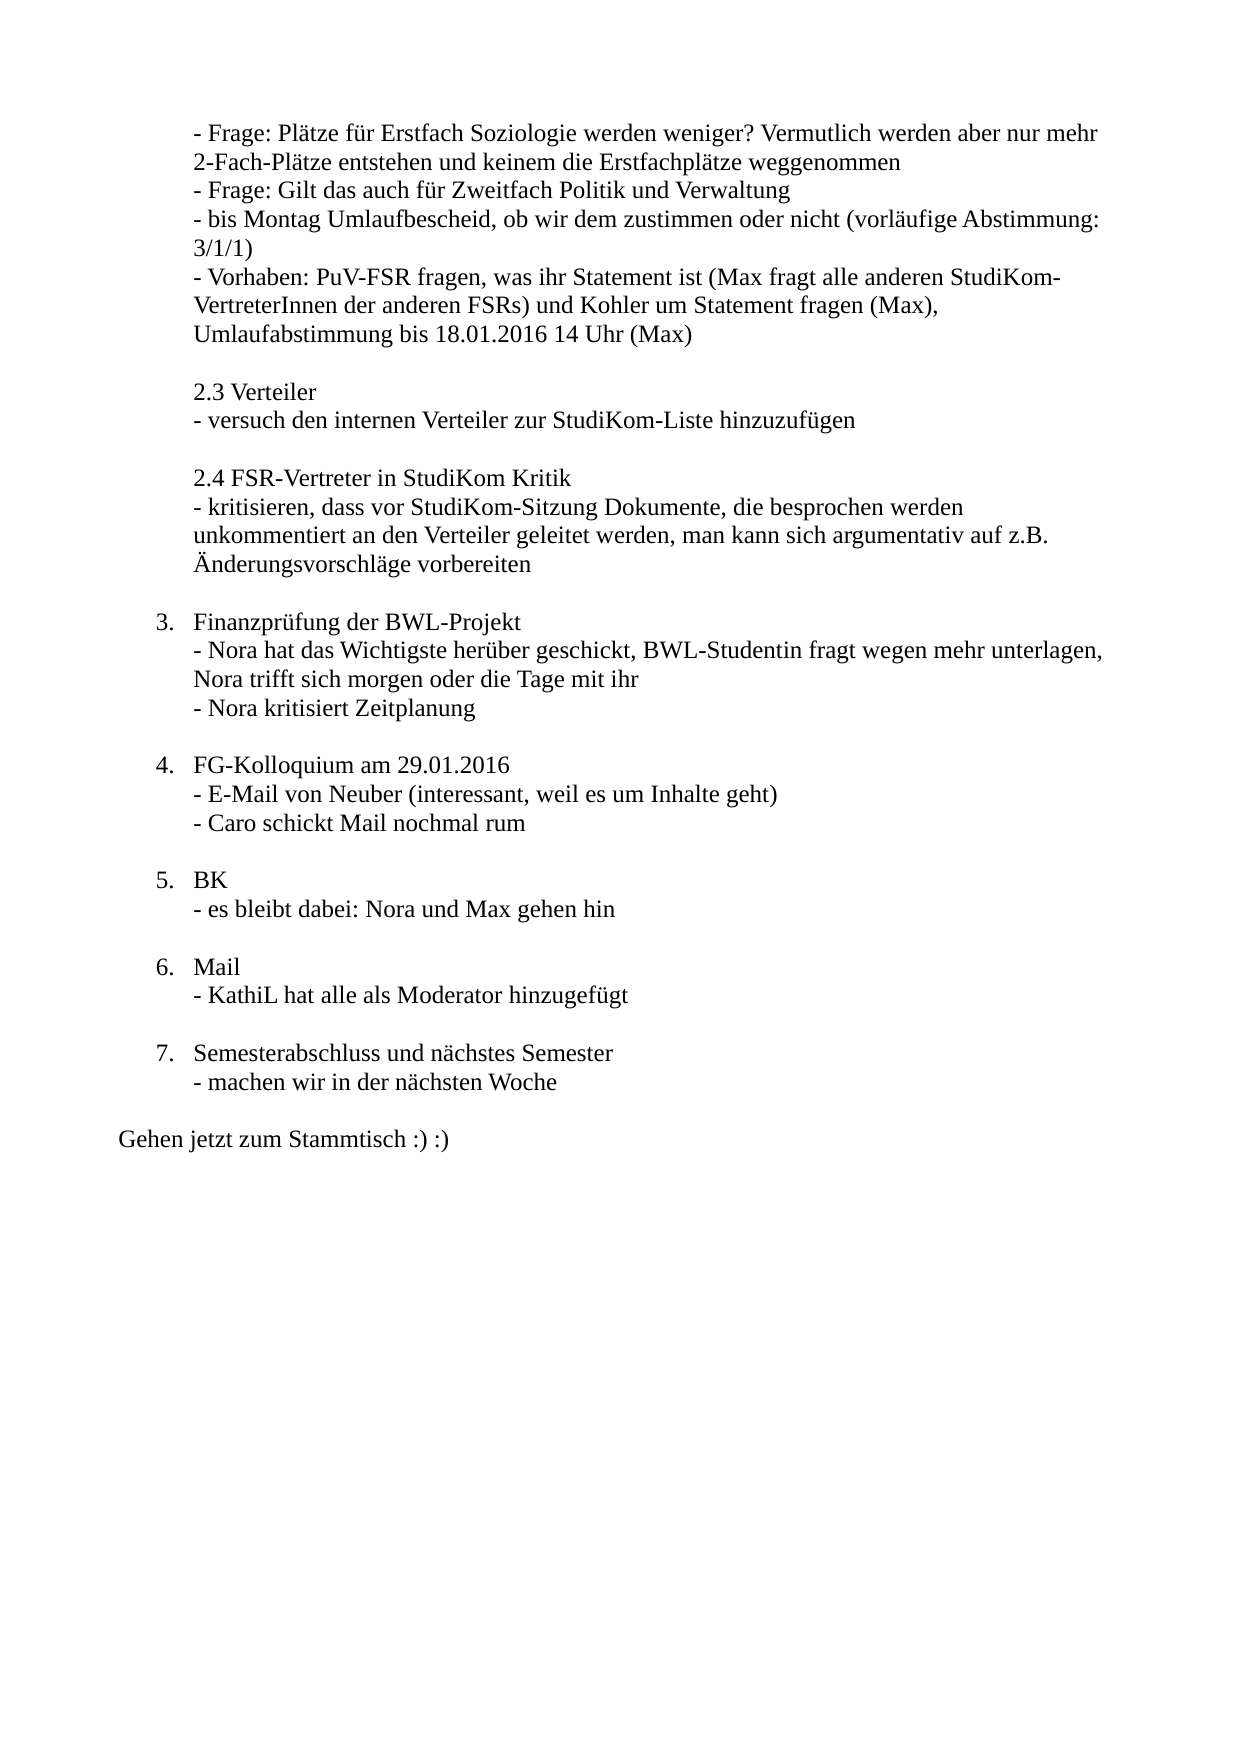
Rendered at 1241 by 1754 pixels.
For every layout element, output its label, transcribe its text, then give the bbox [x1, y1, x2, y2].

list Mail [156, 952, 1122, 981]
list 2.3 Verteiler [156, 377, 1122, 406]
list - KathiL hat alle als Moderator hinzugefügt [156, 981, 1122, 1009]
list Semesterabschluss und nächstes Semester [156, 1038, 1122, 1067]
text Gehen jetzt zum Stammtisch :) :) [118, 1124, 1122, 1153]
list - Frage: Gilt das auch für Zweitfach Politik und Verwaltung [156, 176, 1122, 204]
list - machen wir in der nächsten Woche [156, 1067, 1122, 1096]
list BK [156, 866, 1122, 894]
list Finanzprüfung der BWL-Projekt [156, 607, 1122, 636]
list - E-Mail von Neuber (interessant, weil es um Inhalte geht) [156, 779, 1122, 808]
list - Frage: Plätze für Erstfach Soziologie werden weniger? Vermutlich werden aber nur mehr 2-Fach-Plätze entstehen und keinem die Erstfachplätze weggenommen [156, 118, 1122, 176]
list 2.4 FSR-Vertreter in StudiKom Kritik [156, 463, 1122, 492]
list - versuch den internen Verteiler zur StudiKom-Liste hinzuzufügen [156, 406, 1122, 434]
list - bis Montag Umlaufbescheid, ob wir dem zustimmen oder nicht (vorläufige Abstimmung: 3/1/1) [156, 204, 1122, 262]
list - Nora hat das Wichtigste herüber geschickt, BWL-Studentin fragt wegen mehr unterlagen, Nora trifft sich morgen oder die Tage mit ihr [156, 636, 1122, 693]
list - Vorhaben: PuV-FSR fragen, was ihr Statement ist (Max fragt alle anderen StudiKom-VertreterInnen der anderen FSRs) und Kohler um Statement fragen (Max), Umlaufabstimmung bis 18.01.2016 14 Uhr (Max) [156, 262, 1122, 348]
list - kritisieren, dass vor StudiKom-Sitzung Dokumente, die besprochen werden unkommentiert an den Verteiler geleitet werden, man kann sich argumentativ auf z.B. Änderungsvorschläge vorbereiten [156, 492, 1122, 578]
list - es bleibt dabei: Nora und Max gehen hin [156, 894, 1122, 923]
list FG-Kolloquium am 29.01.2016 [156, 751, 1122, 779]
list - Nora kritisiert Zeitplanung [156, 693, 1122, 722]
list - Caro schickt Mail nochmal rum [156, 808, 1122, 837]
